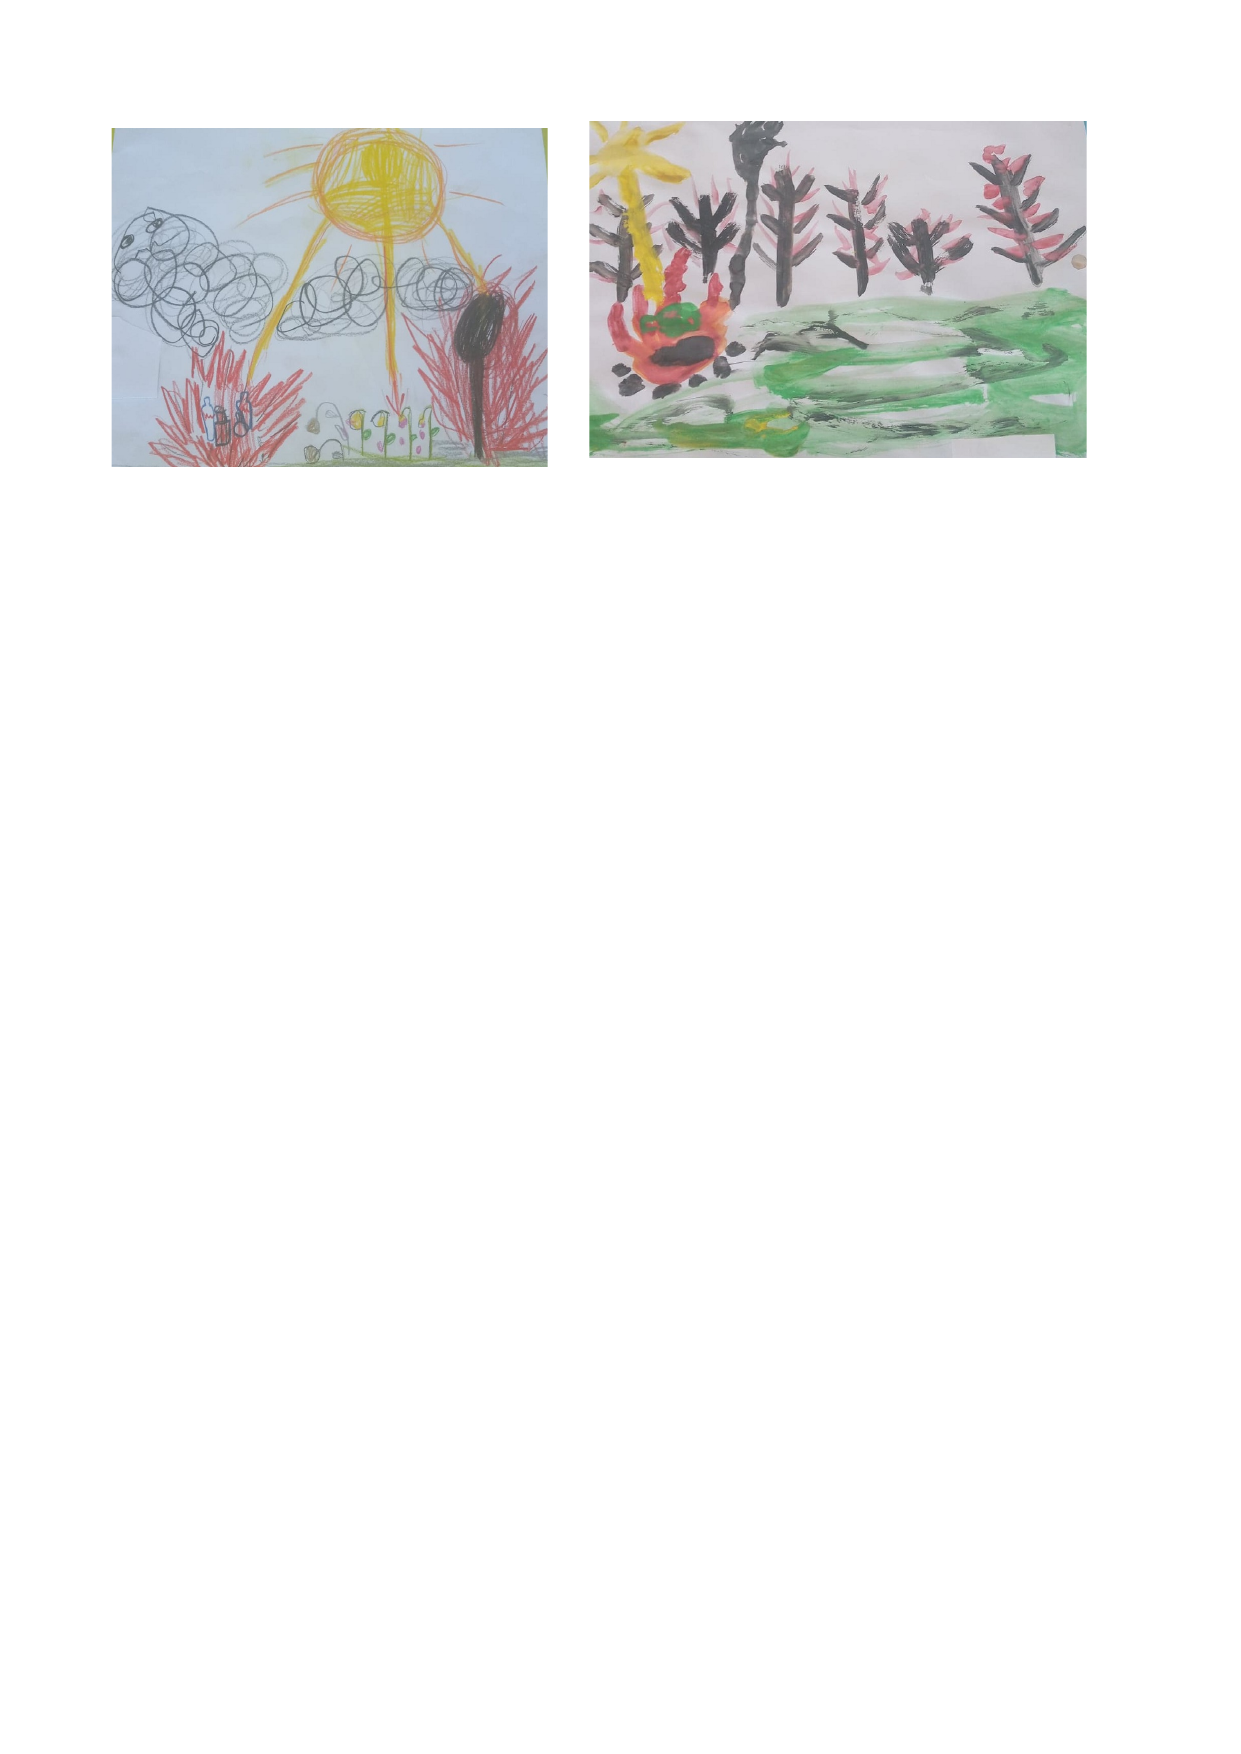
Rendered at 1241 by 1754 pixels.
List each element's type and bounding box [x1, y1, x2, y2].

picture [111, 128, 548, 467]
picture [589, 121, 1087, 458]
